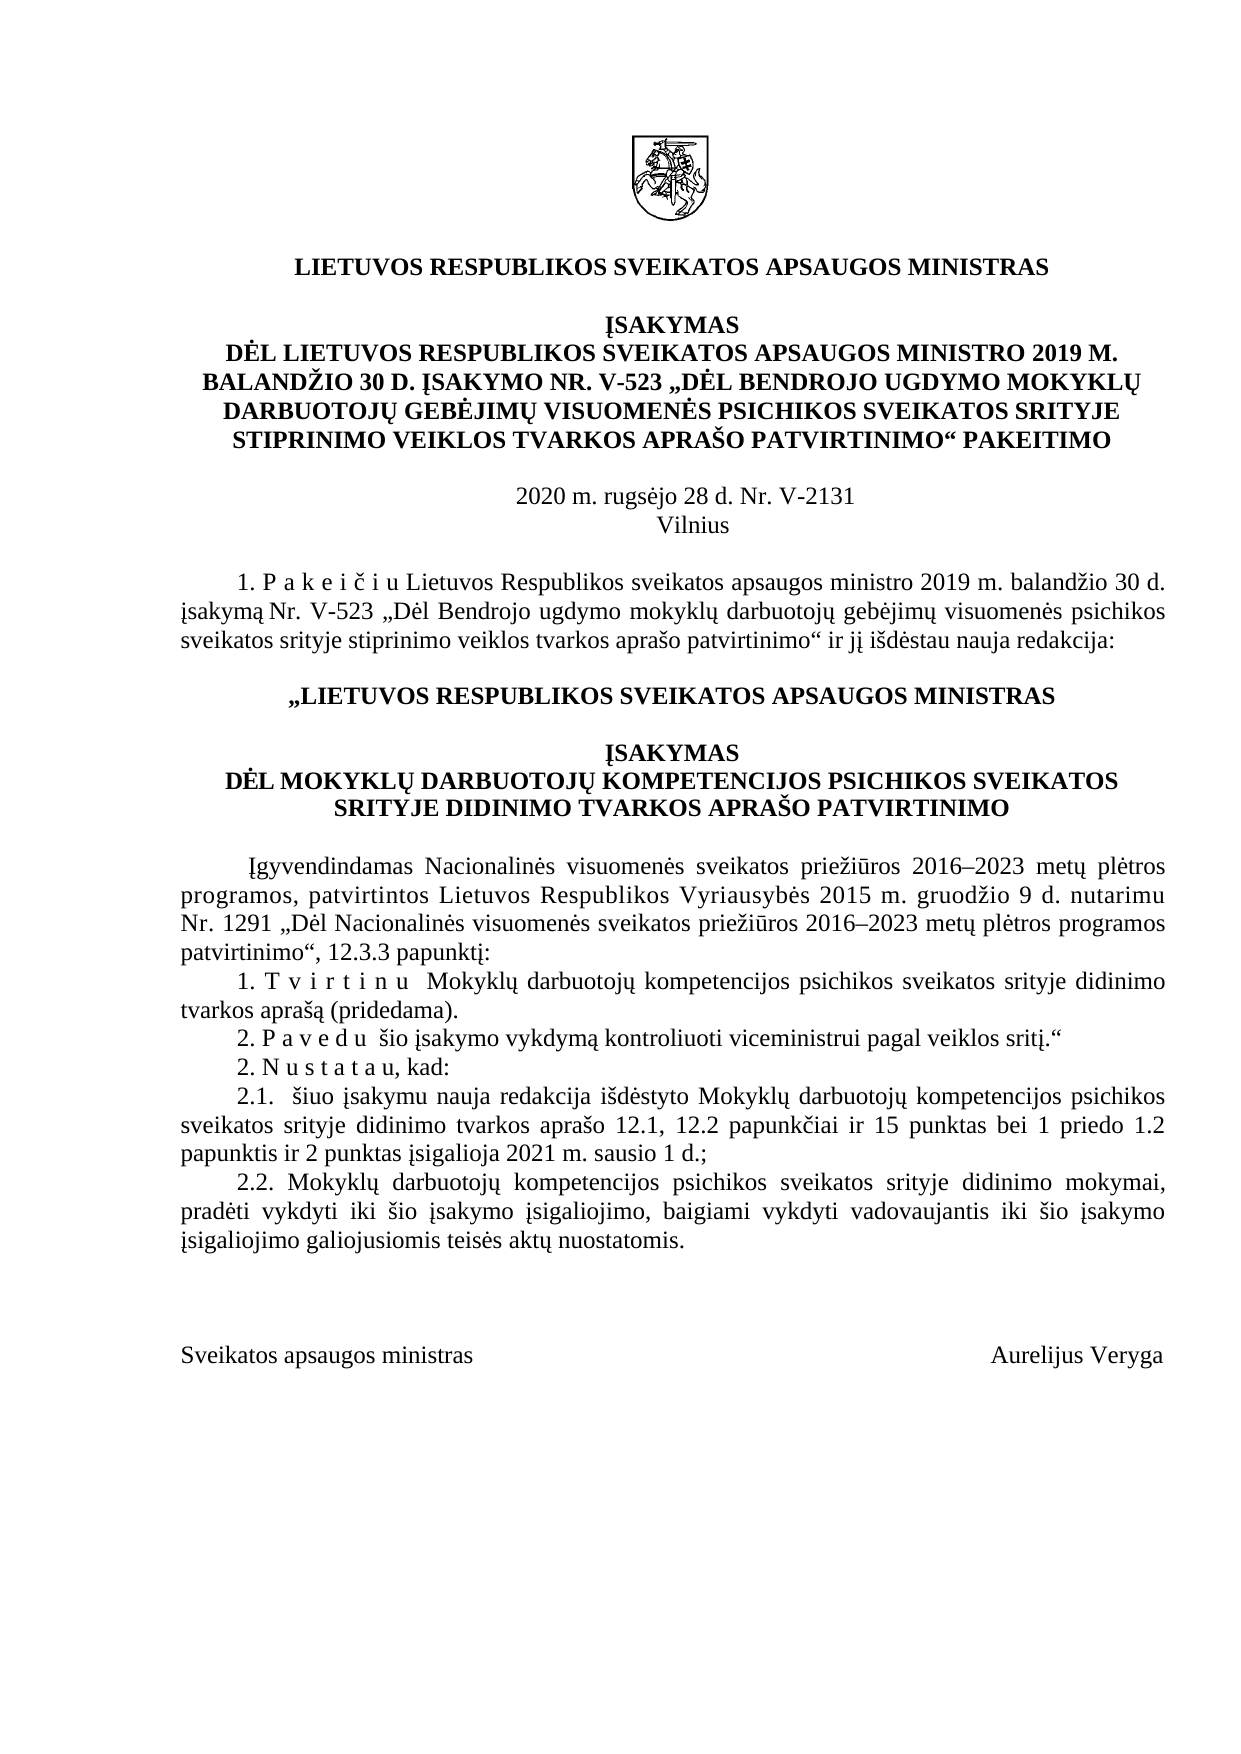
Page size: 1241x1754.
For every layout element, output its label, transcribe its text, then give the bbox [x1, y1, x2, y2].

text Vilnius [177, 510, 1163, 538]
text 1. T v i r t i n u Mokyklų darbuotojų kompetencijos psichikos sveikatos srityje didinimo tvarkos aprašą (pridedama). [180, 966, 1167, 1023]
text 2.2. Mokyklų darbuotojų kompetencijos psichikos sveikatos srityje didinimo mokymai, pradėti vykdyti iki šio įsakymo įsigaliojimo, baigiami vykdyti vadovaujantis iki šio įsakymo įsigaliojimo galiojusiomis teisės aktų nuostatomis. [180, 1167, 1167, 1253]
text ĮSAKYMAS [177, 310, 1167, 338]
text DĖL LIETUVOS RESPUBLIKOS SVEIKATOS APSAUGOS MINISTRO 2019 M. BALANDŽIO 30 D. ĮSAKYMO NR. V-523 „DĖL BENDROJO UGDYMO MOKYKLŲ DARBUOTOJŲ GEBĖJIMŲ VISUOMENĖS PSICHIKOS SVEIKATOS SRITYJE STIPRINIMO VEIKLOS TVARKOS APRAŠO PATVIRTINIMO“ PAKEITIMO [177, 338, 1167, 453]
text ĮSAKYMAS [177, 738, 1167, 767]
text „LIETUVOS RESPUBLIKOS SVEIKATOS APSAUGOS MINISTRAS [177, 681, 1167, 710]
text 1. P a k e i č i u Lietuvos Respublikos sveikatos apsaugos ministro 2019 m. balandžio 30 d. įsakymą Nr. V-523 „Dėl Bendrojo ugdymo mokyklų darbuotojų gebėjimų visuomenės psichikos sveikatos srityje stiprinimo veiklos tvarkos aprašo patvirtinimo“ ir jį išdėstau nauja redakcija: [180, 567, 1167, 653]
text 2. P a v e d u šio įsakymo vykdymą kontroliuoti viceministrui pagal veiklos sritį.“ [180, 1023, 1167, 1052]
text Įgyvendindamas Nacionalinės visuomenės sveikatos priežiūros 2016–2023 metų plėtros programos, patvirtintos Lietuvos Respublikos Vyriausybės 2015 m. gruodžio 9 d. nutarimu Nr. 1291 „Dėl Nacionalinės visuomenės sveikatos priežiūros 2016–2023 metų plėtros programos patvirtinimo“, 12.3.3 papunktį: [180, 851, 1167, 966]
text DĖL MOKYKLŲ DARBUOTOJŲ KOMPETENCIJOS PSICHIKOS SVEIKATOS SRITYJE DIDINIMO TVARKOS APRAŠO PATVIRTINIMO [177, 767, 1167, 822]
text 2.1. šiuo įsakymu nauja redakcija išdėstyto Mokyklų darbuotojų kompetencijos psichikos sveikatos srityje didinimo tvarkos aprašo 12.1, 12.2 papunkčiai ir 15 punktas bei 1 priedo 1.2 papunktis ir 2 punktas įsigalioja 2021 m. sausio 1 d.; [180, 1081, 1167, 1167]
text LIETUVOS RESPUBLIKOS SVEIKATOS APSAUGOS MINISTRAS [177, 252, 1167, 281]
text 2020 m. rugsėjo 28 d. Nr. V-2131 [177, 481, 1163, 510]
text 2. N u s t a t a u, kad: [180, 1052, 1167, 1081]
text Sveikatos apsaugos ministras Aurelijus Veryga [180, 1340, 1167, 1368]
